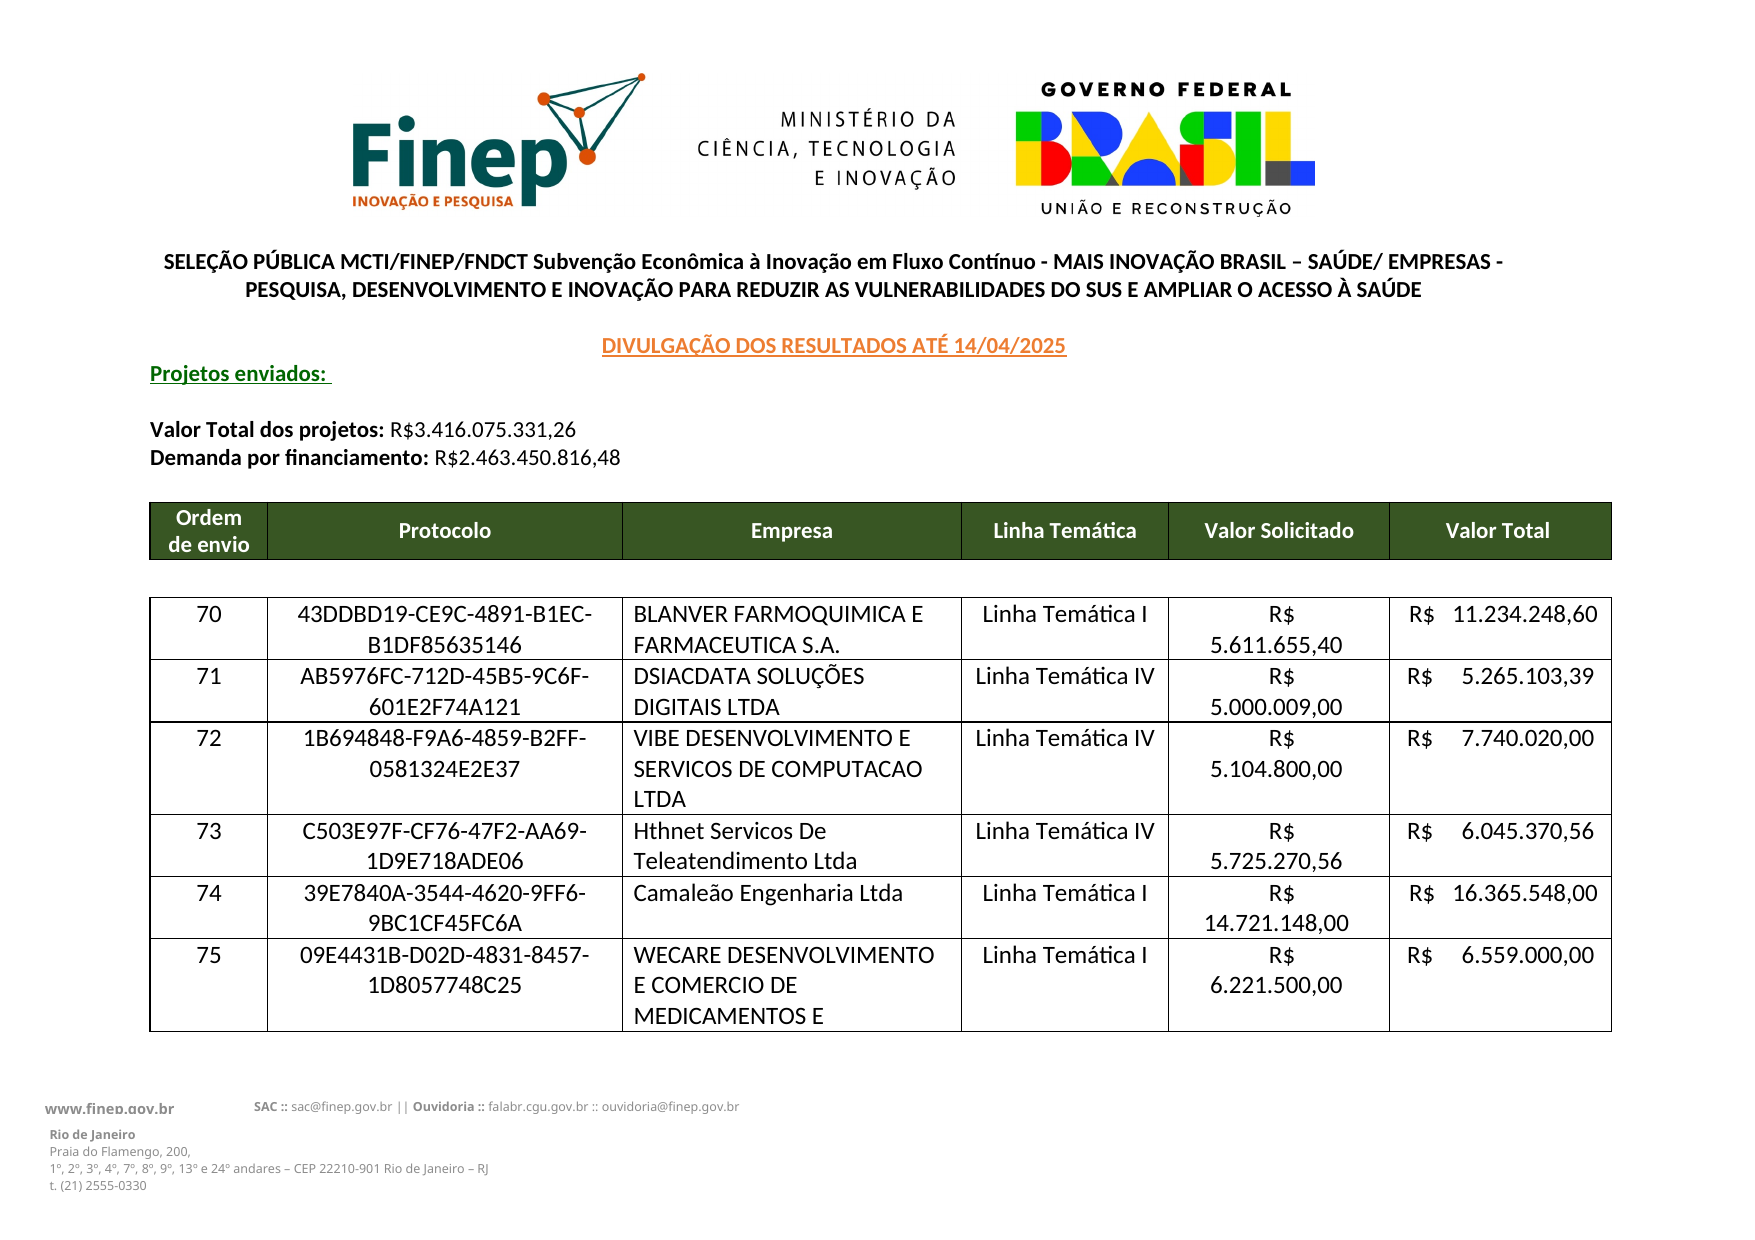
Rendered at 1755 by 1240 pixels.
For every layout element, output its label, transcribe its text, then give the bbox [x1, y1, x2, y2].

table_cell R$ 5.104.800,00 [1169, 723, 1389, 814]
table_cell R$ 16.365.548,00 [1390, 877, 1611, 938]
table_cell R$ 6.559.000,00 [1390, 939, 1611, 1031]
table_cell R$ 14.721.148,00 [1169, 877, 1389, 938]
table_cell 74 [151, 877, 267, 938]
table_cell Linha Temática I [962, 877, 1168, 938]
table_cell R$ 11.234.248,60 [1390, 598, 1611, 659]
table_cell R$ 5.265.103,39 [1390, 660, 1611, 721]
table_cell VIBE DESENVOLVIMENTO E SERVICOS DE COMPUTACAO LTDA [623, 723, 961, 814]
table_cell R$ 6.221.500,00 [1169, 939, 1389, 1031]
table_cell AB5976FC-712D-45B5-9C6F-601E2F74A121 [268, 660, 622, 721]
table_cell 70 [151, 598, 267, 659]
table_cell Linha Temática IV [962, 723, 1168, 814]
table_cell 71 [151, 660, 267, 721]
table_cell Linha Temática I [962, 939, 1168, 1031]
table_cell Linha Temática I [962, 598, 1168, 659]
table_cell Hthnet Servicos De Teleatendimento Ltda [623, 815, 961, 876]
table_cell 1B694848-F9A6-4859-B2FF-0581324E2E37 [268, 723, 622, 814]
table_cell 39E7840A-3544-4620-9FF6-9BC1CF45FC6A [268, 877, 622, 938]
table_cell BLANVER FARMOQUIMICA E FARMACEUTICA S.A. [623, 598, 961, 659]
table_cell 09E4431B-D02D-4831-8457-1D8057748C25 [268, 939, 622, 1031]
table_cell R$ 5.611.655,40 [1169, 598, 1389, 659]
table_cell 72 [151, 723, 267, 814]
table_cell Linha Temática IV [962, 815, 1168, 876]
table_cell R$ 6.045.370,56 [1390, 815, 1611, 876]
table_cell R$ 5.000.009,00 [1169, 660, 1389, 721]
table_cell 43DDBD19-CE9C-4891-B1EC-B1DF85635146 [268, 598, 622, 659]
table_cell DSIACDATA SOLUÇÕES DIGITAIS LTDA [623, 660, 961, 721]
table_cell Linha Temática IV [962, 660, 1168, 721]
table_cell C503E97F-CF76-47F2-AA69-1D9E718ADE06 [268, 815, 622, 876]
table_cell 75 [151, 939, 267, 1031]
table_cell 73 [151, 815, 267, 876]
table_cell WECARE DESENVOLVIMENTO E COMERCIO DE MEDICAMENTOS E [623, 939, 961, 1031]
table_cell R$ 5.725.270,56 [1169, 815, 1389, 876]
table_cell Camaleão Engenharia Ltda [623, 877, 961, 938]
table_cell R$ 7.740.020,00 [1390, 723, 1611, 814]
